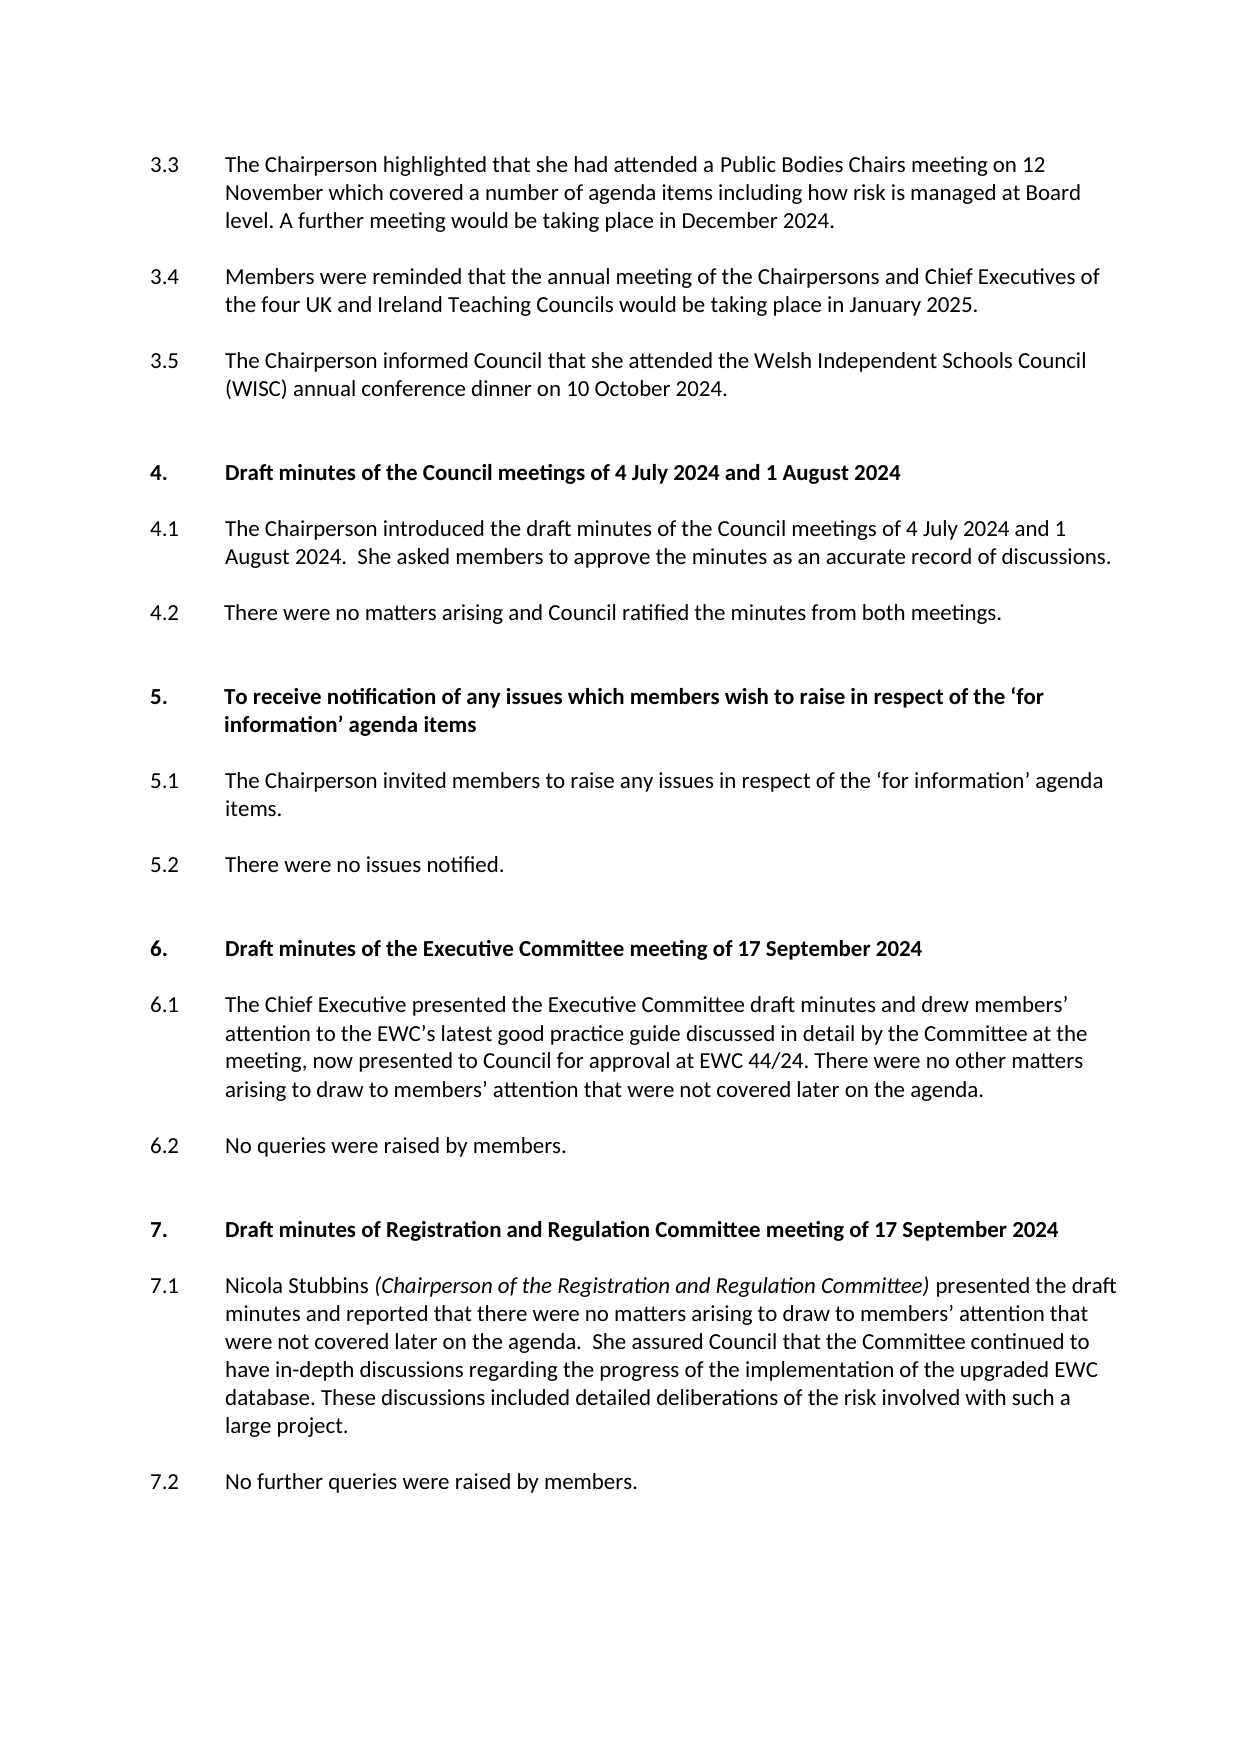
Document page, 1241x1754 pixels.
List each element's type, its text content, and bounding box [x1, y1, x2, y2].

text 5. To receive notification of any issues which members wish to raise in respect of the ‘for information’ agenda items [150, 682, 1122, 738]
text 6. Draft minutes of the Executive Committee meeting of 17 September 2024 [150, 934, 1122, 963]
text 3.3 The Chairperson highlighted that she had attended a Public Bodies Chairs meeting on 12 November which covered a number of agenda items including how risk is managed at Board level. A further meeting would be taking place in December 2024. [150, 150, 1122, 234]
text 4. Draft minutes of the Council meetings of 4 July 2024 and 1 August 2024 [150, 458, 1122, 486]
text 7. Draft minutes of Registration and Regulation Committee meeting of 17 September 2024 [150, 1215, 1122, 1243]
list No queries were raised by members. [150, 1131, 1122, 1159]
list The Chief Executive presented the Executive Committee draft minutes and drew members’ attention to the EWC’s latest good practice guide discussed in detail by the Committee at the meeting, now presented to Council for approval at EWC 44/24. There were no other matters arising to draw to members’ attention that were not covered later on the agenda. [150, 991, 1122, 1103]
text 3.5 The Chairperson informed Council that she attended the Welsh Independent Schools Council (WISC) annual conference dinner on 10 October 2024. [150, 346, 1122, 402]
text 5.2 There were no issues notified. [150, 851, 1122, 878]
text 3.4 Members were reminded that the annual meeting of the Chairpersons and Chief Executives of the four UK and Ireland Teaching Councils would be taking place in January 2025. [150, 262, 1122, 318]
text 4.1 The Chairperson introduced the draft minutes of the Council meetings of 4 July 2024 and 1 August 2024. She asked members to approve the minutes as an accurate record of discussions. [150, 514, 1122, 570]
text 5.1 The Chairperson invited members to raise any issues in respect of the ‘for information’ agenda items. [150, 766, 1122, 822]
text 7.1 Nicola Stubbins (Chairperson of the Registration and Regulation Committee) presented the draft minutes and reported that there were no matters arising to draw to members’ attention that were not covered later on the agenda. She assured Council that the Committee continued to have in-depth discussions regarding the progress of the implementation of the upgraded EWC database. These discussions included detailed deliberations of the risk involved with such a large project. [150, 1271, 1122, 1439]
text 7.2 No further queries were raised by members. [150, 1467, 1122, 1495]
text 4.2 There were no matters arising and Council ratified the minutes from both meetings. [150, 598, 1122, 626]
